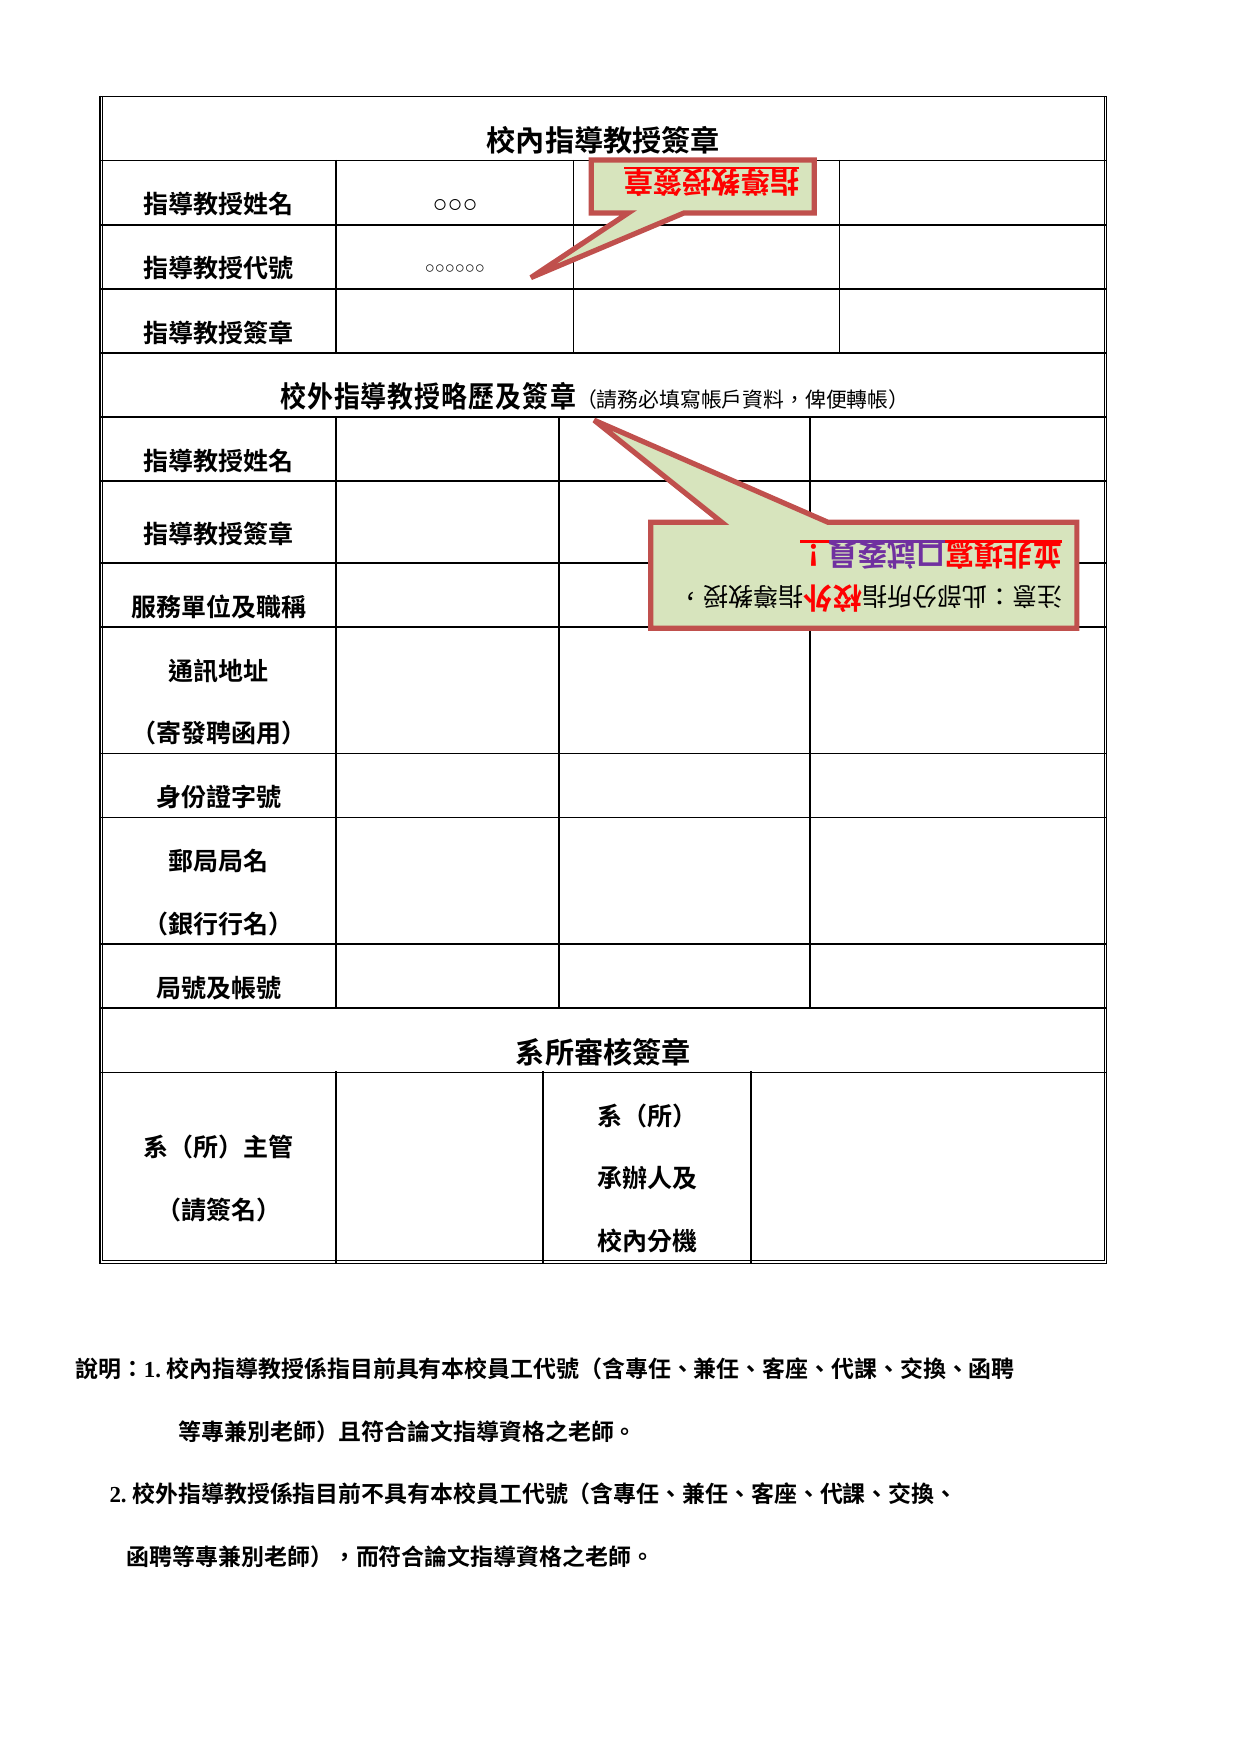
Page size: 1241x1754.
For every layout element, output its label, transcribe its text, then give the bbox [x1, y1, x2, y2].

text 等專兼別老師）且符合論文指導資格之老師。 [75, 1388, 1165, 1451]
table_cell 服務單位及職稱 [103, 564, 335, 626]
table_cell [560, 628, 809, 753]
table_cell 系（所）主管 （請簽名） [103, 1073, 335, 1260]
table_cell [560, 754, 809, 817]
table_cell [560, 818, 809, 943]
table_cell [811, 945, 1104, 1007]
table_cell 通訊地址 （寄發聘函用） [103, 628, 335, 753]
table_cell [811, 628, 1104, 753]
table_cell [560, 564, 648, 626]
table_cell 系所審核簽章 [103, 1009, 1104, 1071]
text 2. 校外指導教授係指目前不具有本校員工代號（含專任、兼任、客座、代課、交換、 [75, 1451, 1165, 1513]
table_cell [811, 418, 1104, 480]
table_cell [745, 482, 809, 510]
table_cell 郵局局名 （銀行行名） [103, 818, 335, 943]
table_cell [667, 161, 839, 224]
table_cell [840, 290, 1104, 352]
table_cell 指導教授簽章 [103, 290, 335, 352]
text 函聘等專兼別老師），而符合論文指導資格之老師。 [75, 1513, 1165, 1576]
table_cell [337, 1073, 542, 1260]
table_cell [574, 161, 617, 224]
table_cell [840, 226, 1104, 288]
table_cell [1080, 564, 1104, 626]
table_cell [337, 290, 573, 352]
table_cell [752, 1073, 1104, 1260]
table_cell ○○○○○○ [337, 226, 573, 288]
table_cell 指導教授姓名 [103, 161, 335, 224]
table_cell [574, 226, 602, 245]
table_cell 校外指導教授略歷及簽章（請務必填寫帳戶資料，俾便轉帳） [103, 354, 1104, 416]
table_cell 局號及帳號 [103, 945, 335, 1007]
text 說明：1. 校內指導教授係指目前具有本校員工代號（含專任、兼任、客座、代課、交換、函聘 [75, 1326, 1165, 1388]
table_cell [811, 754, 1104, 817]
table_cell 系（所） 承辦人及 校內分機 [544, 1073, 750, 1260]
table_cell [560, 945, 809, 1007]
table_cell [811, 818, 1104, 943]
table_cell [574, 290, 839, 352]
table_cell 身份證字號 [103, 754, 335, 817]
table_cell 指導教授簽章 [103, 482, 335, 562]
table_cell [337, 564, 558, 626]
table_cell [574, 226, 839, 288]
table_cell [337, 945, 558, 1007]
table_cell [560, 482, 712, 562]
table_cell 指導教授姓名 [103, 418, 335, 480]
table_cell [337, 482, 558, 562]
table_cell [598, 418, 809, 480]
table_cell [811, 482, 1104, 562]
table_cell [840, 161, 1104, 224]
table_cell [337, 818, 558, 943]
table_cell 校內指導教授簽章 [103, 97, 1104, 160]
table_cell [560, 418, 663, 480]
table_cell [337, 754, 558, 817]
table_cell 指導教授代號 [103, 226, 335, 288]
table_cell [337, 418, 558, 480]
table_cell [337, 628, 558, 753]
table_cell ○○○ [337, 161, 573, 224]
